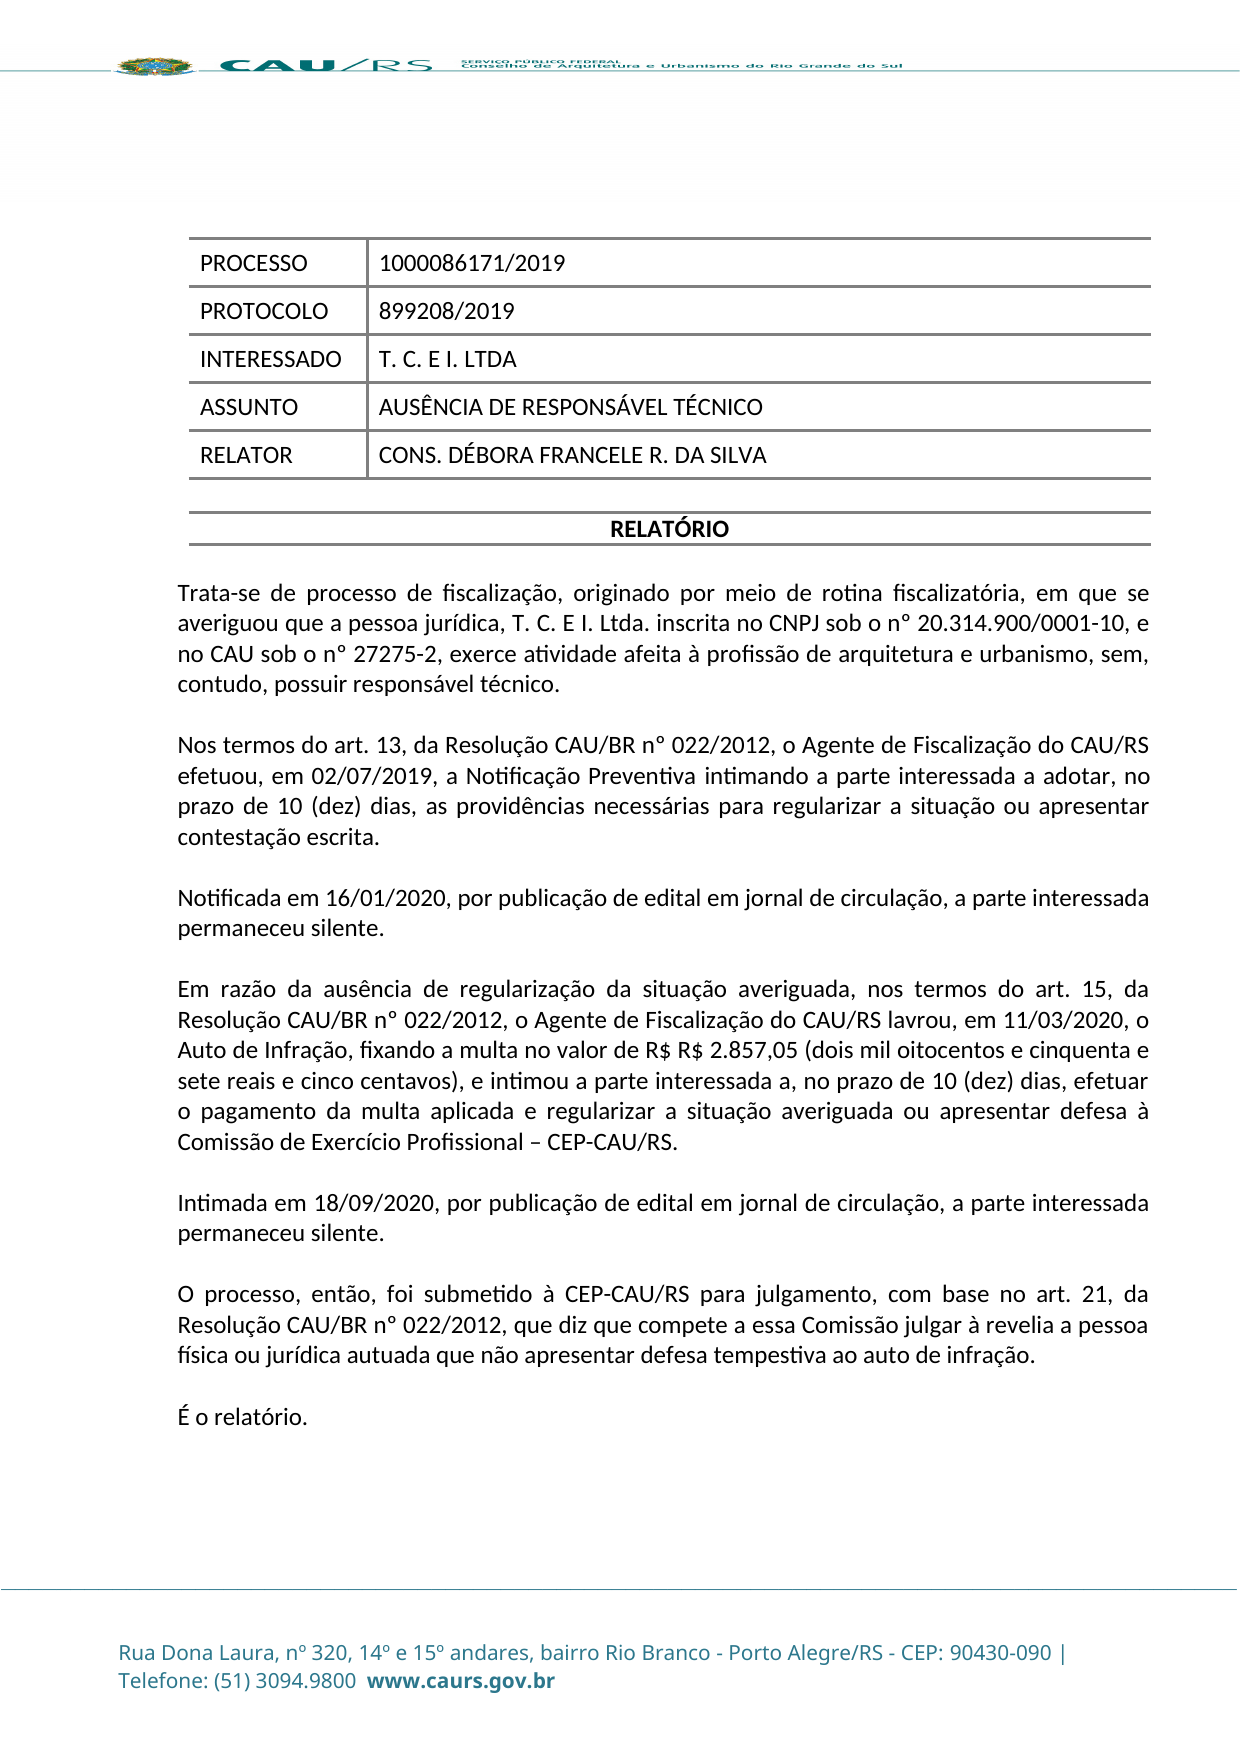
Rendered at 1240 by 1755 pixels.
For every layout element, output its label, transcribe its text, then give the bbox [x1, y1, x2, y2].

text Em razão da ausência de regularização da situação averiguada, nos termos do art. 15, da Resolução CAU/BR nº 022/2012, o Agente de Fiscalização do CAU/RS lavrou, em 11/03/2020, o Auto de Infração, fixando a multa no valor de R$ R$ 2.857,05 (dois mil oitocentos e cinquenta e sete reais e cinco centavos), e intimou a parte interessada a, no prazo de 10 (dez) dias, efetuar o pagamento da multa aplicada e regularizar a situação averiguada ou apresentar defesa à Comissão de Exercício Profissional – CEP-CAU/RS. [177, 973, 1151, 1157]
table_header 1000086171/2019 [369, 240, 1151, 285]
table_cell 899208/2019 [369, 288, 1151, 333]
text É o relatório. [177, 1401, 1151, 1431]
text Notificada em 16/01/2020, por publicação de edital em jornal de circulação, a parte interessada permaneceu silente. [177, 882, 1151, 943]
table_header RELATÓRIO [189, 514, 1151, 543]
text Intimada em 18/09/2020, por publicação de edital em jornal de circulação, a parte interessada permaneceu silente. [177, 1187, 1151, 1248]
table_cell T. C. E I. LTDA [369, 336, 1151, 381]
table_cell CONS. DÉBORA FRANCELE R. DA SILVA [369, 432, 1151, 477]
text Trata-se de processo de fiscalização, originado por meio de rotina fiscalizatória, em que se averiguou que a pessoa jurídica, T. C. E I. Ltda. inscrita no CNPJ sob o nº 20.314.900/0001-10, e no CAU sob o nº 27275-2, exerce atividade afeita à profissão de arquitetura e urbanismo, sem, contudo, possuir responsável técnico. [177, 577, 1151, 699]
text O processo, então, foi submetido à CEP-CAU/RS para julgamento, com base no art. 21, da Resolução CAU/BR nº 022/2012, que diz que compete a essa Comissão julgar à revelia a pessoa física ou jurídica autuada que não apresentar defesa tempestiva ao auto de infração. [177, 1279, 1151, 1370]
table_header PROCESSO [189, 240, 366, 285]
table_cell ASSUNTO [189, 384, 366, 429]
table_cell INTERESSADO [189, 336, 366, 381]
text Nos termos do art. 13, da Resolução CAU/BR nº 022/2012, o Agente de Fiscalização do CAU/RS efetuou, em 02/07/2019, a Notificação Preventiva intimando a parte interessada a adotar, no prazo de 10 (dez) dias, as providências necessárias para regularizar a situação ou apresentar contestação escrita. [177, 729, 1151, 851]
table_cell RELATOR [189, 432, 366, 477]
table_cell PROTOCOLO [189, 288, 366, 333]
table_cell AUSÊNCIA DE RESPONSÁVEL TÉCNICO [369, 384, 1151, 429]
